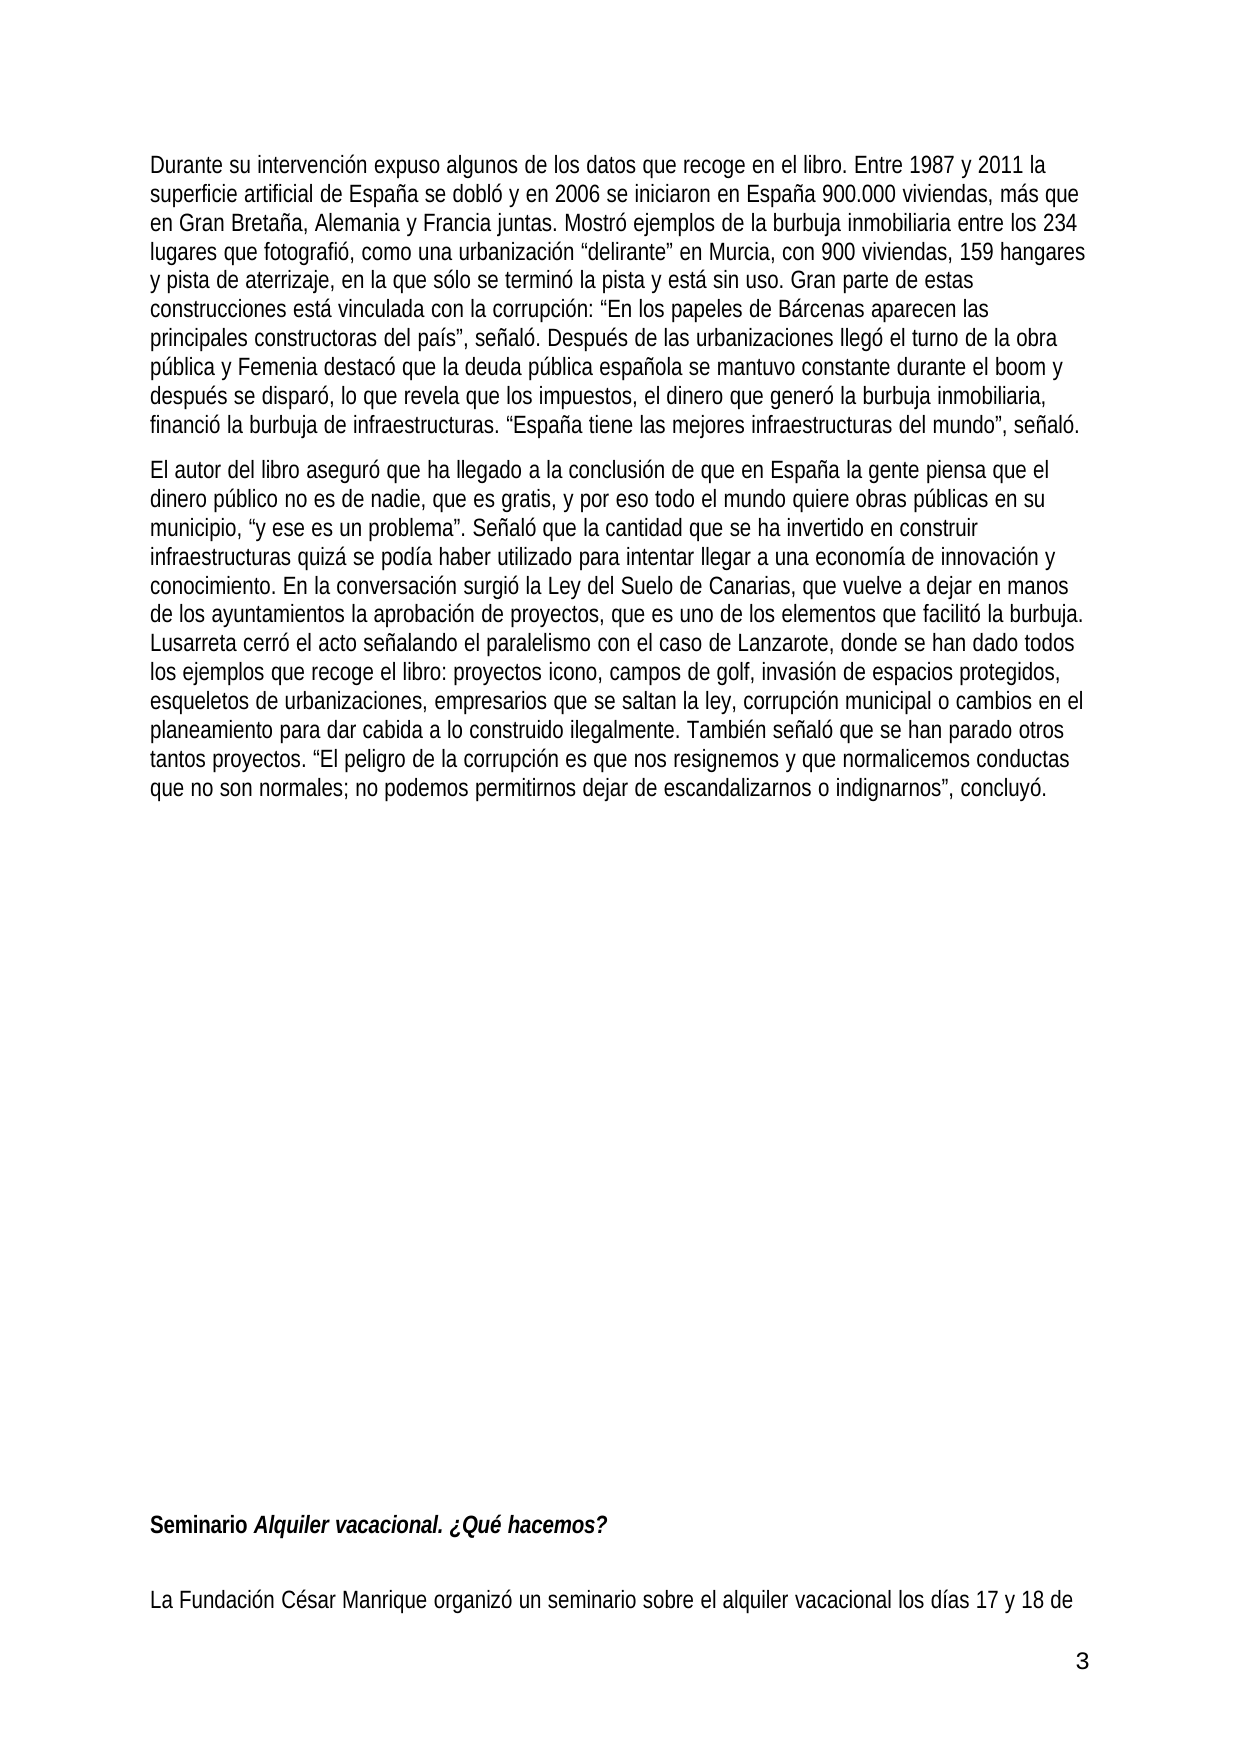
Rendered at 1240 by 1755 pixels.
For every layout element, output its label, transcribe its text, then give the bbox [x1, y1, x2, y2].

text Durante su intervención expuso algunos de los datos que recoge en el libro. Entre 1987 y 2011 la superficie artificial de España se dobló y en 2006 se iniciaron en España 900.000 viviendas, más que en Gran Bretaña, Alemania y Francia juntas. Mostró ejemplos de la burbuja inmobiliaria entre los 234 lugares que fotografió, como una urbanización “delirante” en Murcia, con 900 viviendas, 159 hangares y pista de aterrizaje, en la que sólo se terminó la pista y está sin uso. Gran parte de estas construcciones está vinculada con la corrupción: “En los papeles de Bárcenas aparecen las principales constructoras del país”, señaló. Después de las urbanizaciones llegó el turno de la obra pública y Femenia destacó que la deuda pública española se mantuvo constante durante el boom y después se disparó, lo que revela que los impuestos, el dinero que generó la burbuja inmobiliaria, financió la burbuja de infraestructuras. “España tiene las mejores infraestructuras del mundo”, señaló. [150, 150, 1088, 438]
text Lusarreta cerró el acto señalando el paralelismo con el caso de Lanzarote, donde se han dado todos los ejemplos que recoge el libro: proyectos icono, campos de golf, invasión de espacios protegidos, esqueletos de urbanizaciones, empresarios que se saltan la ley, corrupción municipal o cambios en el planeamiento para dar cabida a lo construido ilegalmente. También señaló que se han parado otros tantos proyectos. “El peligro de la corrupción es que nos resignemos y que normalicemos conductas que no son normales; no podemos permitirnos dejar de escandalizarnos o indignarnos”, concluyó. [150, 628, 1090, 802]
text El autor del libro aseguró que ha llegado a la conclusión de que en España la gente piensa que el dinero público no es de nadie, que es gratis, y por eso todo el mundo quiere obras públicas en su municipio, “y ese es un problema”. Señaló que la cantidad que se ha invertido en construir infraestructuras quizá se podía haber utilizado para intentar llegar a una economía de innovación y conocimiento. En la conversación surgió la Ley del Suelo de Canarias, que vuelve a dejar en manos de los ayuntamientos la aprobación de proyectos, que es uno de los elementos que facilitó la burbuja. [150, 455, 1090, 628]
text La Fundación César Manrique organizó un seminario sobre el alquiler vacacional los días 17 y 18 de [150, 1584, 1091, 1613]
text Seminario Alquiler vacacional. ¿Qué hacemos? [150, 1510, 1107, 1539]
